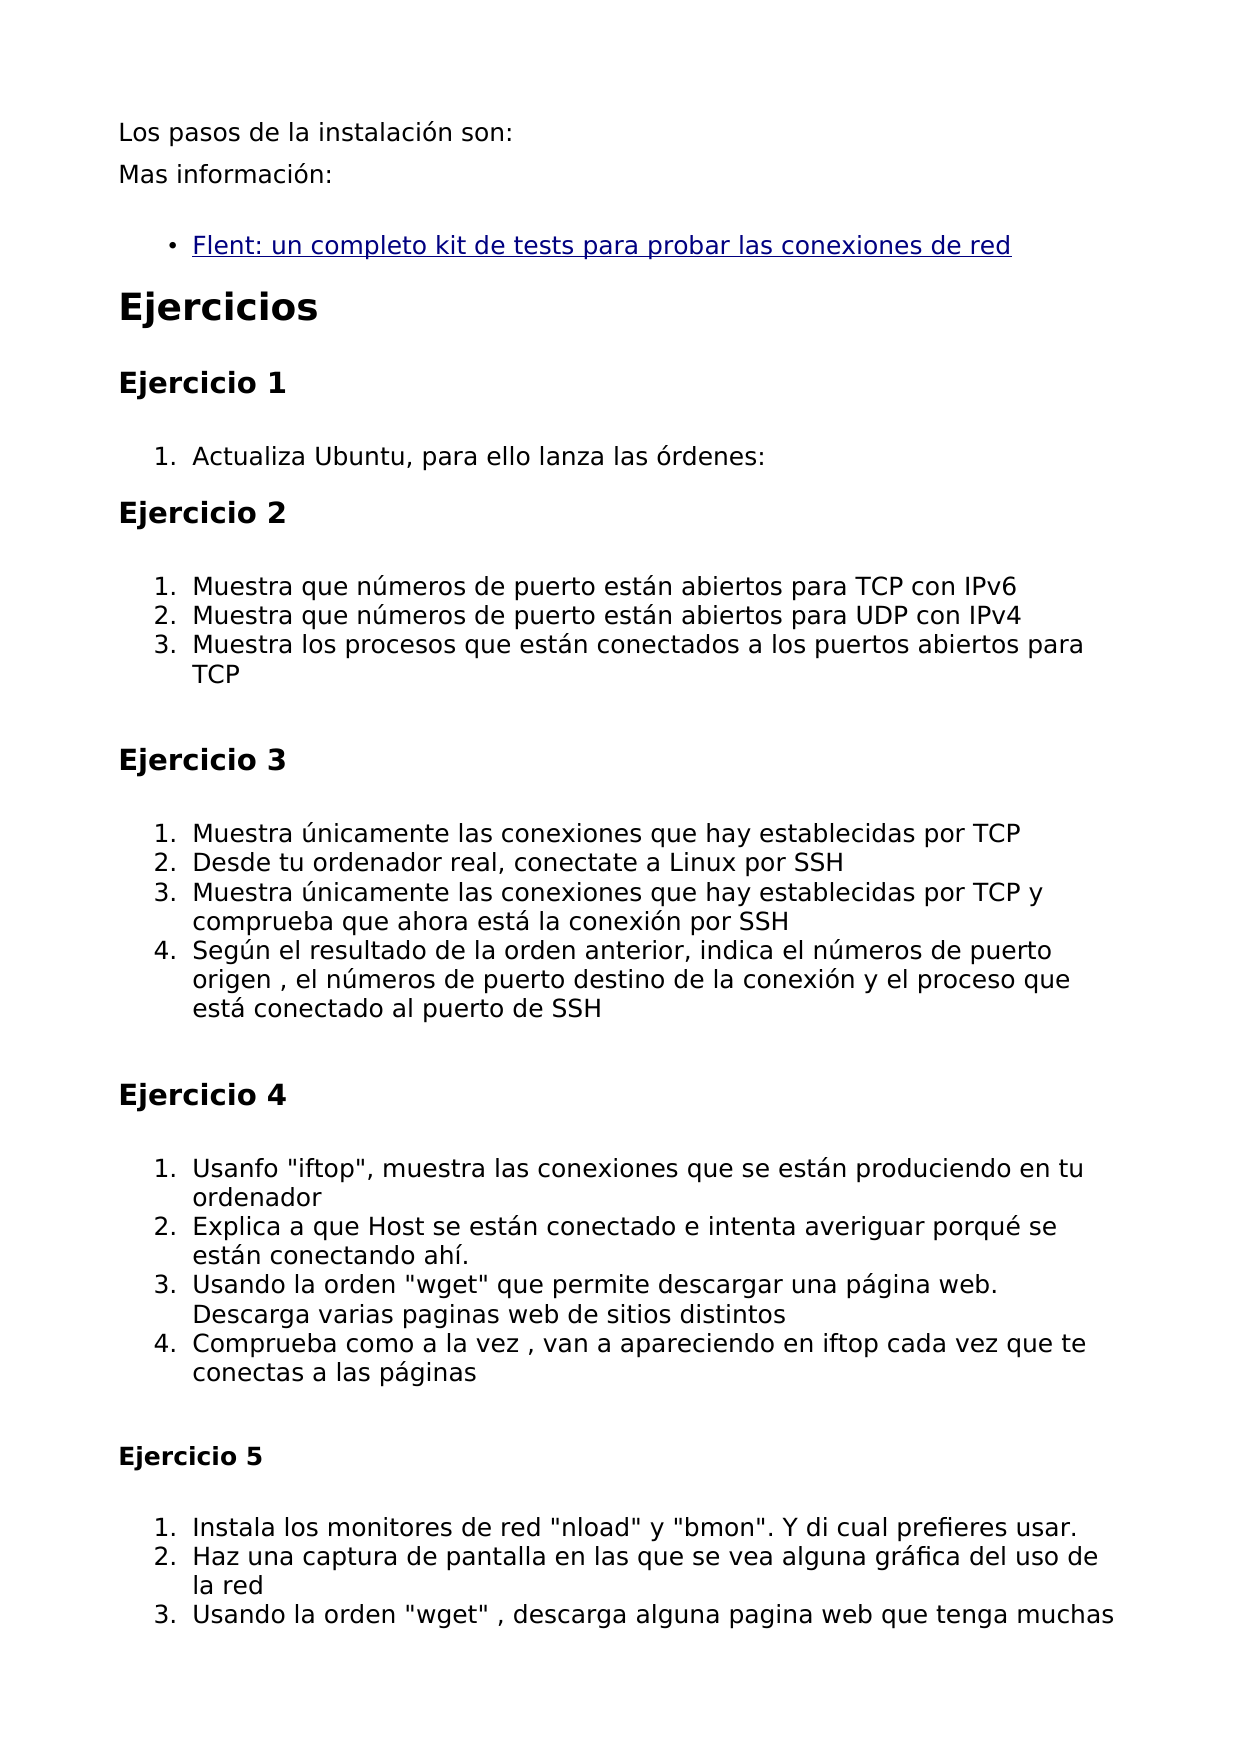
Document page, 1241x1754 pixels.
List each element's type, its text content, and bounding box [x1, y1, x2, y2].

list Muestra que números de puerto están abiertos para TCP con IPv6 [177, 572, 1122, 601]
list Flent: un completo kit de tests para probar las conexiones de red [177, 231, 1122, 260]
list Comprueba como a la vez , van a apareciendo en iftop cada vez que te conectas a las páginas [177, 1329, 1122, 1387]
list Muestra únicamente las conexiones que hay establecidas por TCP y comprueba que ahora está la conexión por SSH [177, 878, 1122, 936]
list Haz una captura de pantalla en las que se vea alguna gráfica del uso de la red [177, 1542, 1122, 1600]
list Muestra que números de puerto están abiertos para UDP con IPv4 [177, 601, 1122, 631]
subtitle Ejercicio 5 [118, 1442, 1122, 1471]
text Mas información: [118, 160, 1122, 189]
list Usanfo "iftop", muestra las conexiones que se están produciendo en tu ordenador [177, 1154, 1122, 1212]
list Instala los monitores de red "nload" y "bmon". Y di cual prefieres usar. [177, 1513, 1122, 1542]
subtitle Ejercicio 4 [118, 1078, 1122, 1112]
list Usando la orden "wget" que permite descargar una página web. Descarga varias paginas web de sitios distintos [177, 1271, 1122, 1329]
subtitle Ejercicio 1 [118, 366, 1122, 400]
list Actualiza Ubuntu, para ello lanza las órdenes: [177, 442, 1122, 471]
subtitle Ejercicios [118, 285, 1122, 329]
list Muestra únicamente las conexiones que hay establecidas por TCP [177, 819, 1122, 848]
list Explica a que Host se están conectado e intenta averiguar porqué se están conectando ahí. [177, 1212, 1122, 1271]
list Usando la orden "wget" , descarga alguna pagina web que tenga muchas [177, 1600, 1122, 1629]
subtitle Ejercicio 3 [118, 743, 1122, 777]
list Según el resultado de la orden anterior, indica el números de puerto origen , el números de puerto destino de la conexión y el proceso que está conectado al puerto de SSH [177, 936, 1122, 1023]
subtitle Ejercicio 2 [118, 496, 1122, 530]
text Los pasos de la instalación son: [118, 118, 1122, 147]
list Desde tu ordenador real, conectate a Linux por SSH [177, 848, 1122, 878]
list Muestra los procesos que están conectados a los puertos abiertos para TCP [177, 631, 1122, 689]
